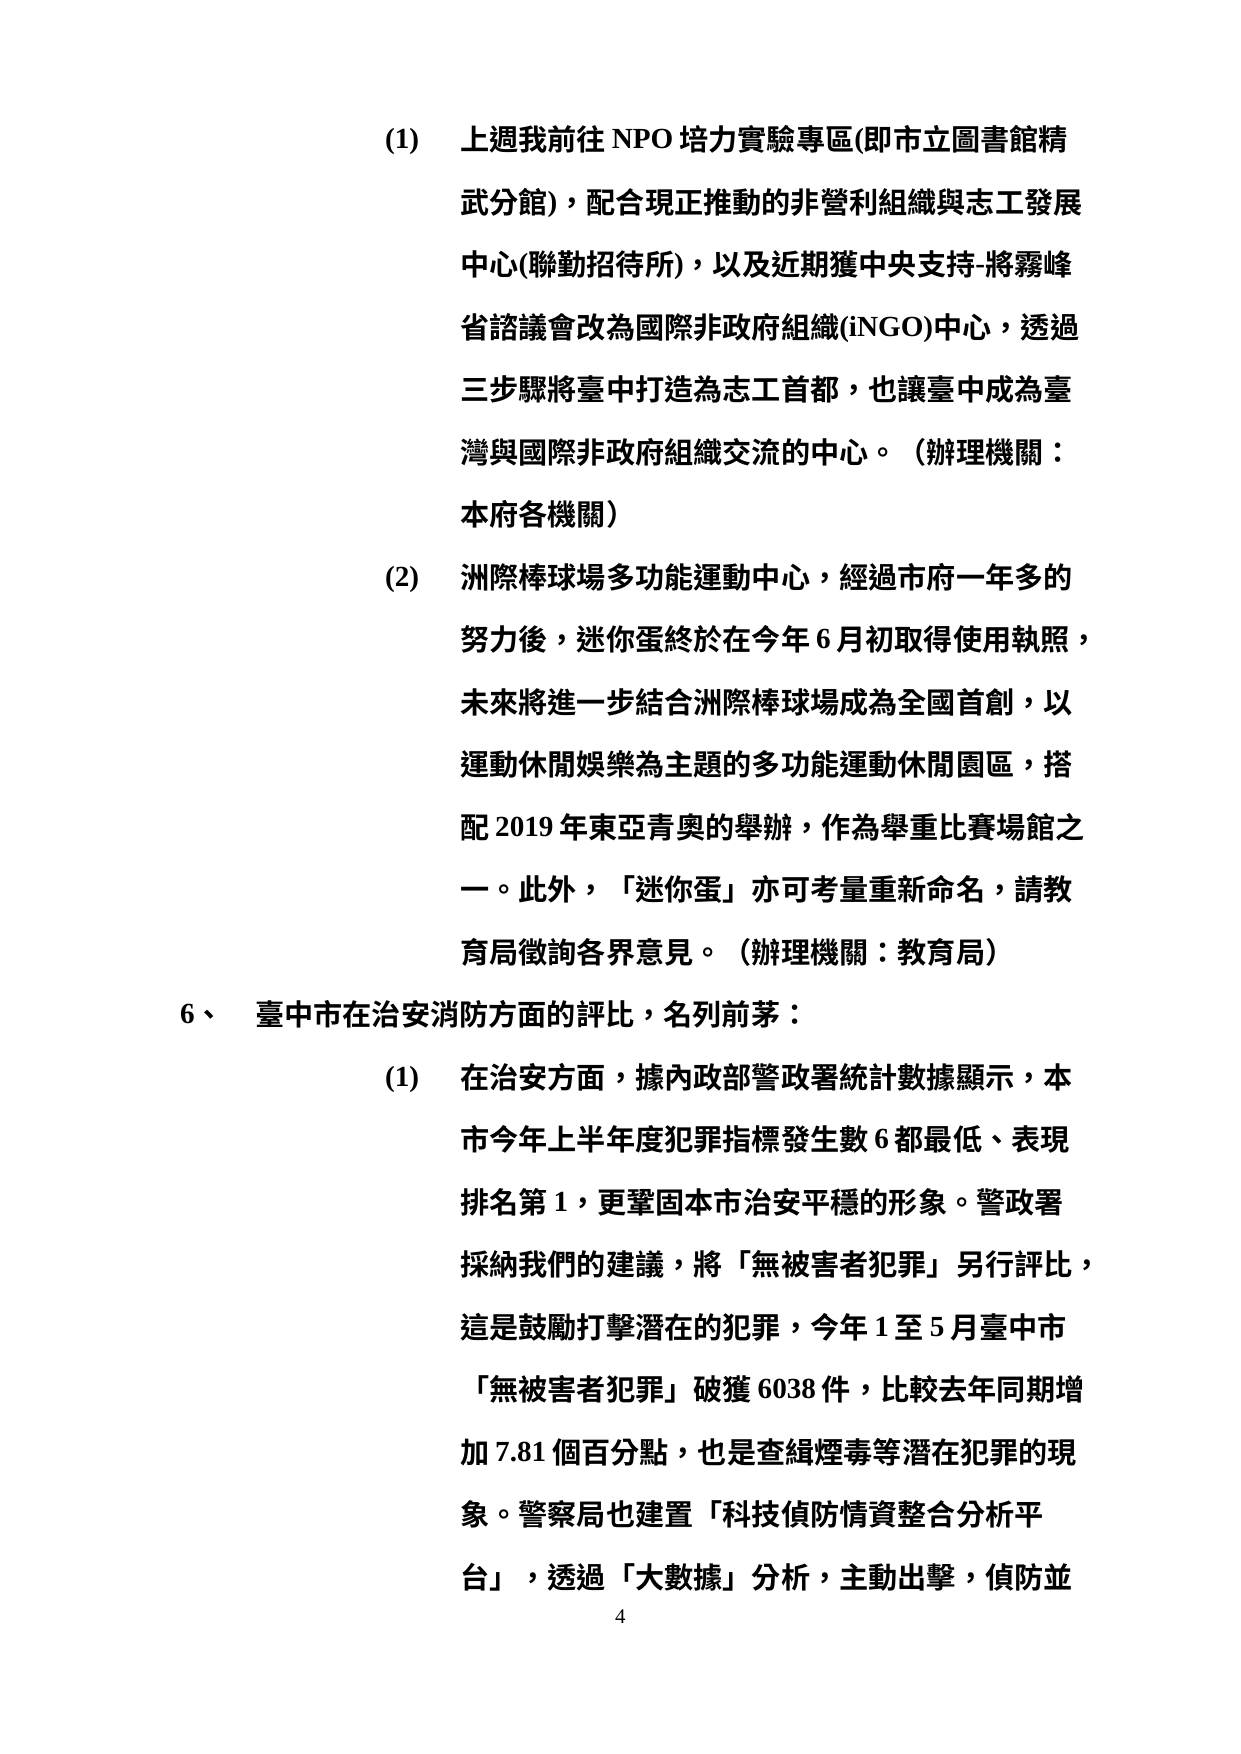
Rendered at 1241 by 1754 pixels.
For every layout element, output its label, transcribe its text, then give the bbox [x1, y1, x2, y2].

list 上週我前往NPO培力實驗專區(即市立圖書館精武分館)，配合現正推動的非營利組織與志工發展中心(聯勤招待所)，以及近期獲中央支持-將霧峰省諮議會改為國際非政府組織(iNGO)中心，透過三步驟將臺中打造為志工首都，也讓臺中成為臺灣與國際非政府組織交流的中心。（辦理機關：本府各機關） [385, 96, 1090, 534]
list 洲際棒球場多功能運動中心，經過市府一年多的努力後，迷你蛋終於在今年6月初取得使用執照，未來將進一步結合洲際棒球場成為全國首創，以運動休閒娛樂為主題的多功能運動休閒園區，搭配2019年東亞青奧的舉辦，作為舉重比賽場館之一。此外，「迷你蛋」亦可考量重新命名，請教育局徵詢各界意見。（辦理機關：教育局） [385, 534, 1090, 971]
list 在治安方面，據內政部警政署統計數據顯示，本市今年上半年度犯罪指標發生數6都最低、表現排名第1，更鞏固本市治安平穩的形象。警政署採納我們的建議，將「無被害者犯罪」另行評比，這是鼓勵打擊潛在的犯罪，今年1至5月臺中市「無被害者犯罪」破獲6038件，比較去年同期增加7.81個百分點，也是查緝煙毒等潛在犯罪的現象。警察局也建置「科技偵防情資整合分析平台」，透過「大數據」分析，主動出擊，偵防並重，以維護臺中的治安。與各位分享近期一則新聞：有一對擔任詐騙集團車手的情侶，被特別交代不要在臺中市區提領詐欺的款項，所以都到雲林、彰化以及南投的超商、銀行提款，結果因為來臺中找朋友吃飯，就被警察盤查抓到了，他們還抱怨：「臺中的員警真的太認真了。」；此外，大肚山上發生騎車賞夜景的民眾，欲拿榔頭傷人的事件，警察局主動緝捕並發布新聞、提醒民眾注意安全，對未來案件產生嚇阻的效果。所以，在此很感謝我們警察同仁的努力!（辦理機關：本府各機關） [385, 1034, 1090, 1596]
list 臺中市在治安消防方面的評比，名列前茅： [180, 971, 1090, 1034]
